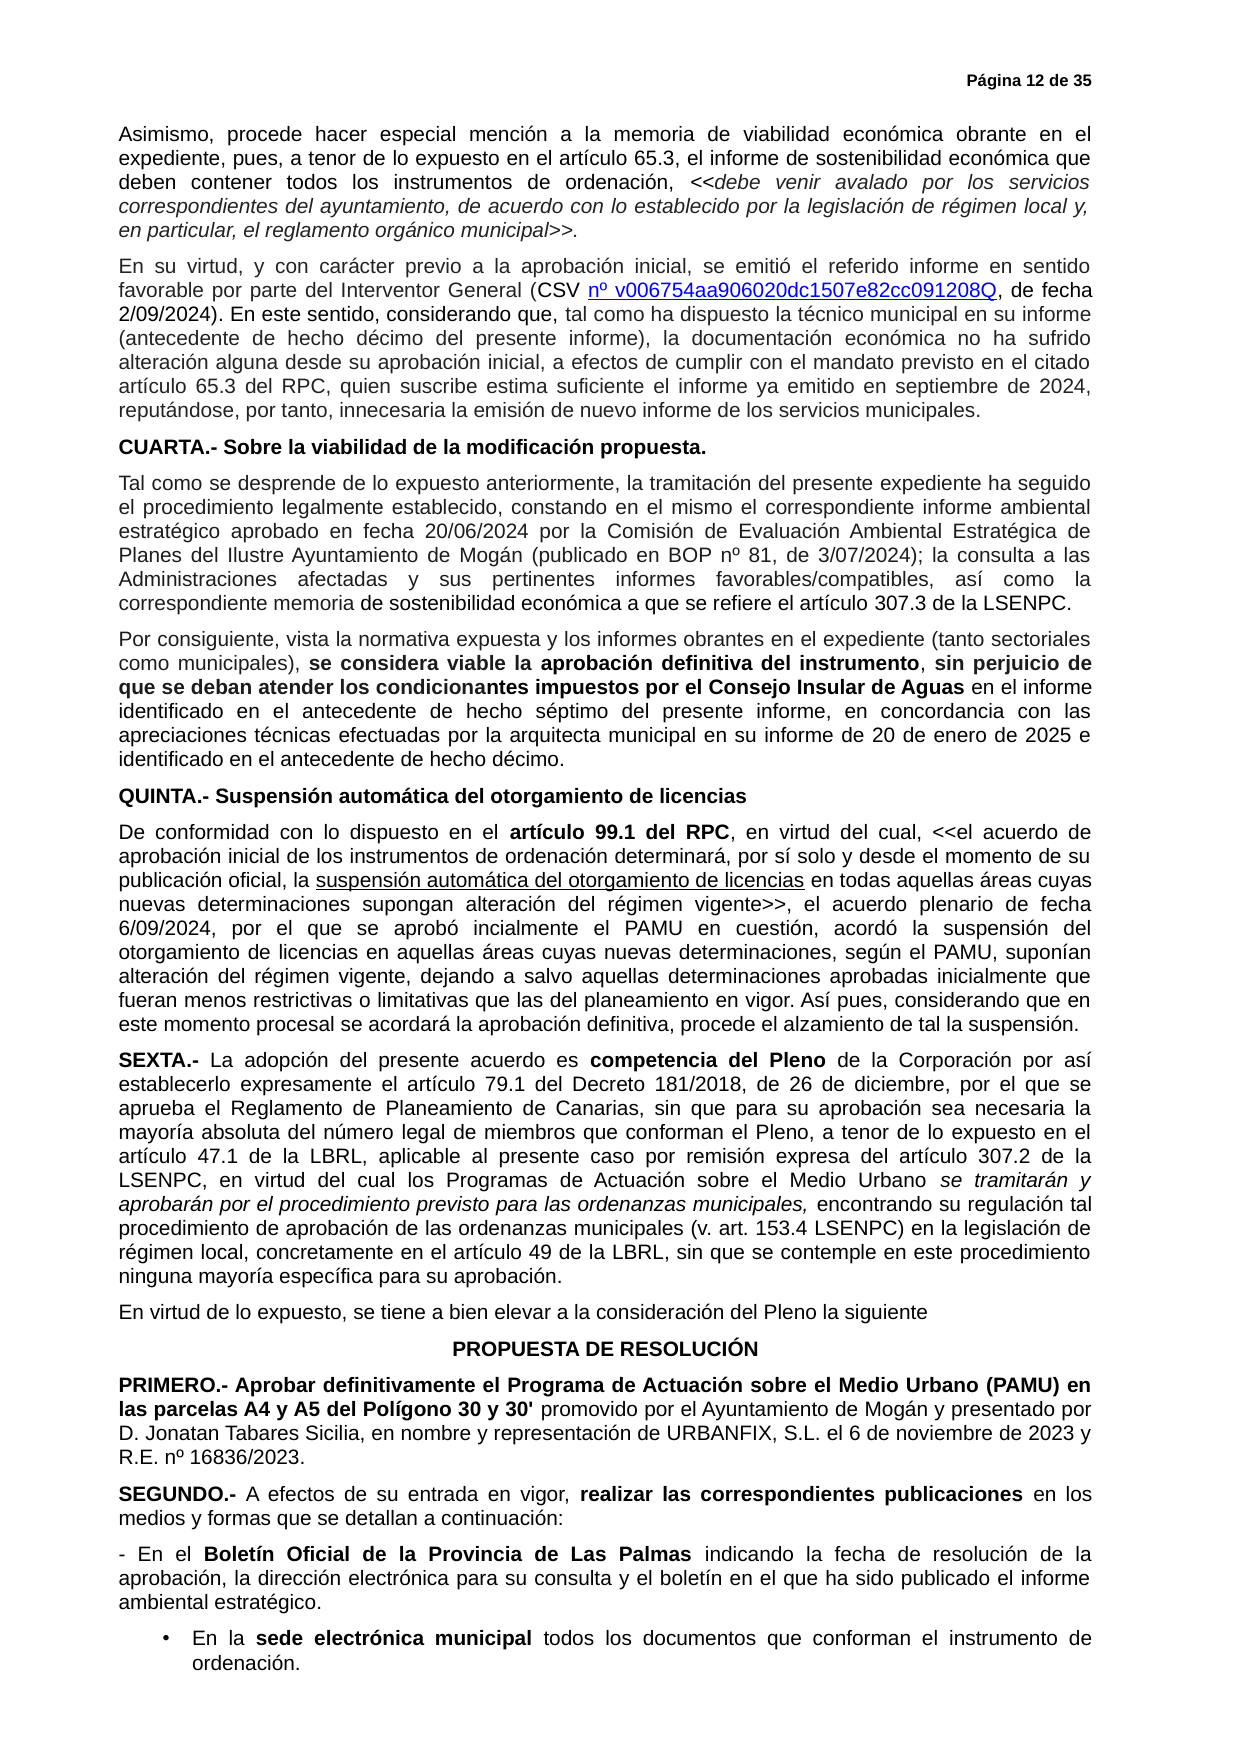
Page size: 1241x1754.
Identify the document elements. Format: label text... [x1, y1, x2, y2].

text Asimismo, procede hacer especial mención a la memoria de viabilidad económica obrante en el expediente, pues, a tenor de lo expuesto en el artículo 65.3, el informe de sostenibilidad económica que deben contener todos los instrumentos de ordenación, <<debe venir avalado por los servicios correspondientes del ayuntamiento, de acuerdo con lo establecido por la legislación de régimen local y, en particular, el reglamento orgánico municipal>>. [118, 122, 1092, 242]
text - En el Boletín Oficial de la Provincia de Las Palmas indicando la fecha de resolución de la aprobación, la dirección electrónica para su consulta y el boletín en el que ha sido publicado el informe ambiental estratégico. [118, 1542, 1092, 1614]
text SEXTA.- La adopción del presente acuerdo es competencia del Pleno de la Corporación por así establecerlo expresamente el artículo 79.1 del Decreto 181/2018, de 26 de diciembre, por el que se aprueba el Reglamento de Planeamiento de Canarias, sin que para su aprobación sea necesaria la mayoría absoluta del número legal de miembros que conforman el Pleno, a tenor de lo expuesto en el artículo 47.1 de la LBRL, aplicable al presente caso por remisión expresa del artículo 307.2 de la LSENPC, en virtud del cual los Programas de Actuación sobre el Medio Urbano se tramitarán y aprobarán por el procedimiento previsto para las ordenanzas municipales, encontrando su regulación tal procedimiento de aprobación de las ordenanzas municipales (v. art. 153.4 LSENPC) en la legislación de régimen local, concretamente en el artículo 49 de la LBRL, sin que se contemple en este procedimiento ninguna mayoría específica para su aprobación. [118, 1048, 1092, 1288]
text CUARTA.- Sobre la viabilidad de la modificación propuesta. [118, 434, 1092, 458]
text Tal como se desprende de lo expuesto anteriormente, la tramitación del presente expediente ha seguido el procedimiento legalmente establecido, constando en el mismo el correspondiente informe ambiental estratégico aprobado en fecha 20/06/2024 por la Comisión de Evaluación Ambiental Estratégica de Planes del Ilustre Ayuntamiento de Mogán (publicado en BOP nº 81, de 3/07/2024); la consulta a las Administraciones afectadas y sus pertinentes informes favorables/compatibles, así como la correspondiente memoria de sostenibilidad económica a que se refiere el artículo 307.3 de la LSENPC. [118, 471, 1092, 615]
text En su virtud, y con carácter previo a la aprobación inicial, se emitió el referido informe en sentido favorable por parte del Interventor General (CSV nº v006754aa906020dc1507e82cc091208Q, de fecha 2/09/2024). En este sentido, considerando que, tal como ha dispuesto la técnico municipal en su informe (antecedente de hecho décimo del presente informe), la documentación económica no ha sufrido alteración alguna desde su aprobación inicial, a efectos de cumplir con el mandato previsto en el citado artículo 65.3 del RPC, quien suscribe estima suficiente el informe ya emitido en septiembre de 2024, reputándose, por tanto, innecesaria la emisión de nuevo informe de los servicios municipales. [118, 254, 1092, 422]
text De conformidad con lo dispuesto en el artículo 99.1 del RPC, en virtud del cual, <<el acuerdo de aprobación inicial de los instrumentos de ordenación determinará, por sí solo y desde el momento de su publicación oficial, la suspensión automática del otorgamiento de licencias en todas aquellas áreas cuyas nuevas determinaciones supongan alteración del régimen vigente>>, el acuerdo plenario de fecha 6/09/2024, por el que se aprobó incialmente el PAMU en cuestión, acordó la suspensión del otorgamiento de licencias en aquellas áreas cuyas nuevas determinaciones, según el PAMU, suponían alteración del régimen vigente, dejando a salvo aquellas determinaciones aprobadas inicialmente que fueran menos restrictivas o limitativas que las del planeamiento en vigor. Así pues, considerando que en este momento procesal se acordará la aprobación definitiva, procede el alzamiento de tal la suspensión. [118, 820, 1092, 1036]
text Por consiguiente, vista la normativa expuesta y los informes obrantes en el expediente (tanto sectoriales como municipales), se considera viable la aprobación definitiva del instrumento, sin perjuicio de que se deban atender los condicionantes impuestos por el Consejo Insular de Aguas en el informe identificado en el antecedente de hecho séptimo del presente informe, en concordancia con las apreciaciones técnicas efectuadas por la arquitecta municipal en su informe de 20 de enero de 2025 e identificado en el antecedente de hecho décimo. [118, 627, 1092, 771]
text PROPUESTA DE RESOLUCIÓN [118, 1337, 1092, 1361]
text QUINTA.- Suspensión automática del otorgamiento de licencias [118, 783, 1092, 807]
list En la sede electrónica municipal todos los documentos que conforman el instrumento de ordenación. [162, 1626, 1092, 1674]
text SEGUNDO.- A efectos de su entrada en vigor, realizar las correspondientes publicaciones en los medios y formas que se detallan a continuación: [118, 1481, 1092, 1529]
text En virtud de lo expuesto, se tiene a bien elevar a la consideración del Pleno la siguiente [118, 1300, 1092, 1324]
text PRIMERO.- Aprobar definitivamente el Programa de Actuación sobre el Medio Urbano (PAMU) en las parcelas A4 y A5 del Polígono 30 y 30' promovido por el Ayuntamiento de Mogán y presentado por D. Jonatan Tabares Sicilia, en nombre y representación de URBANFIX, S.L. el 6 de noviembre de 2023 y R.E. nº 16836/2023. [118, 1373, 1092, 1469]
